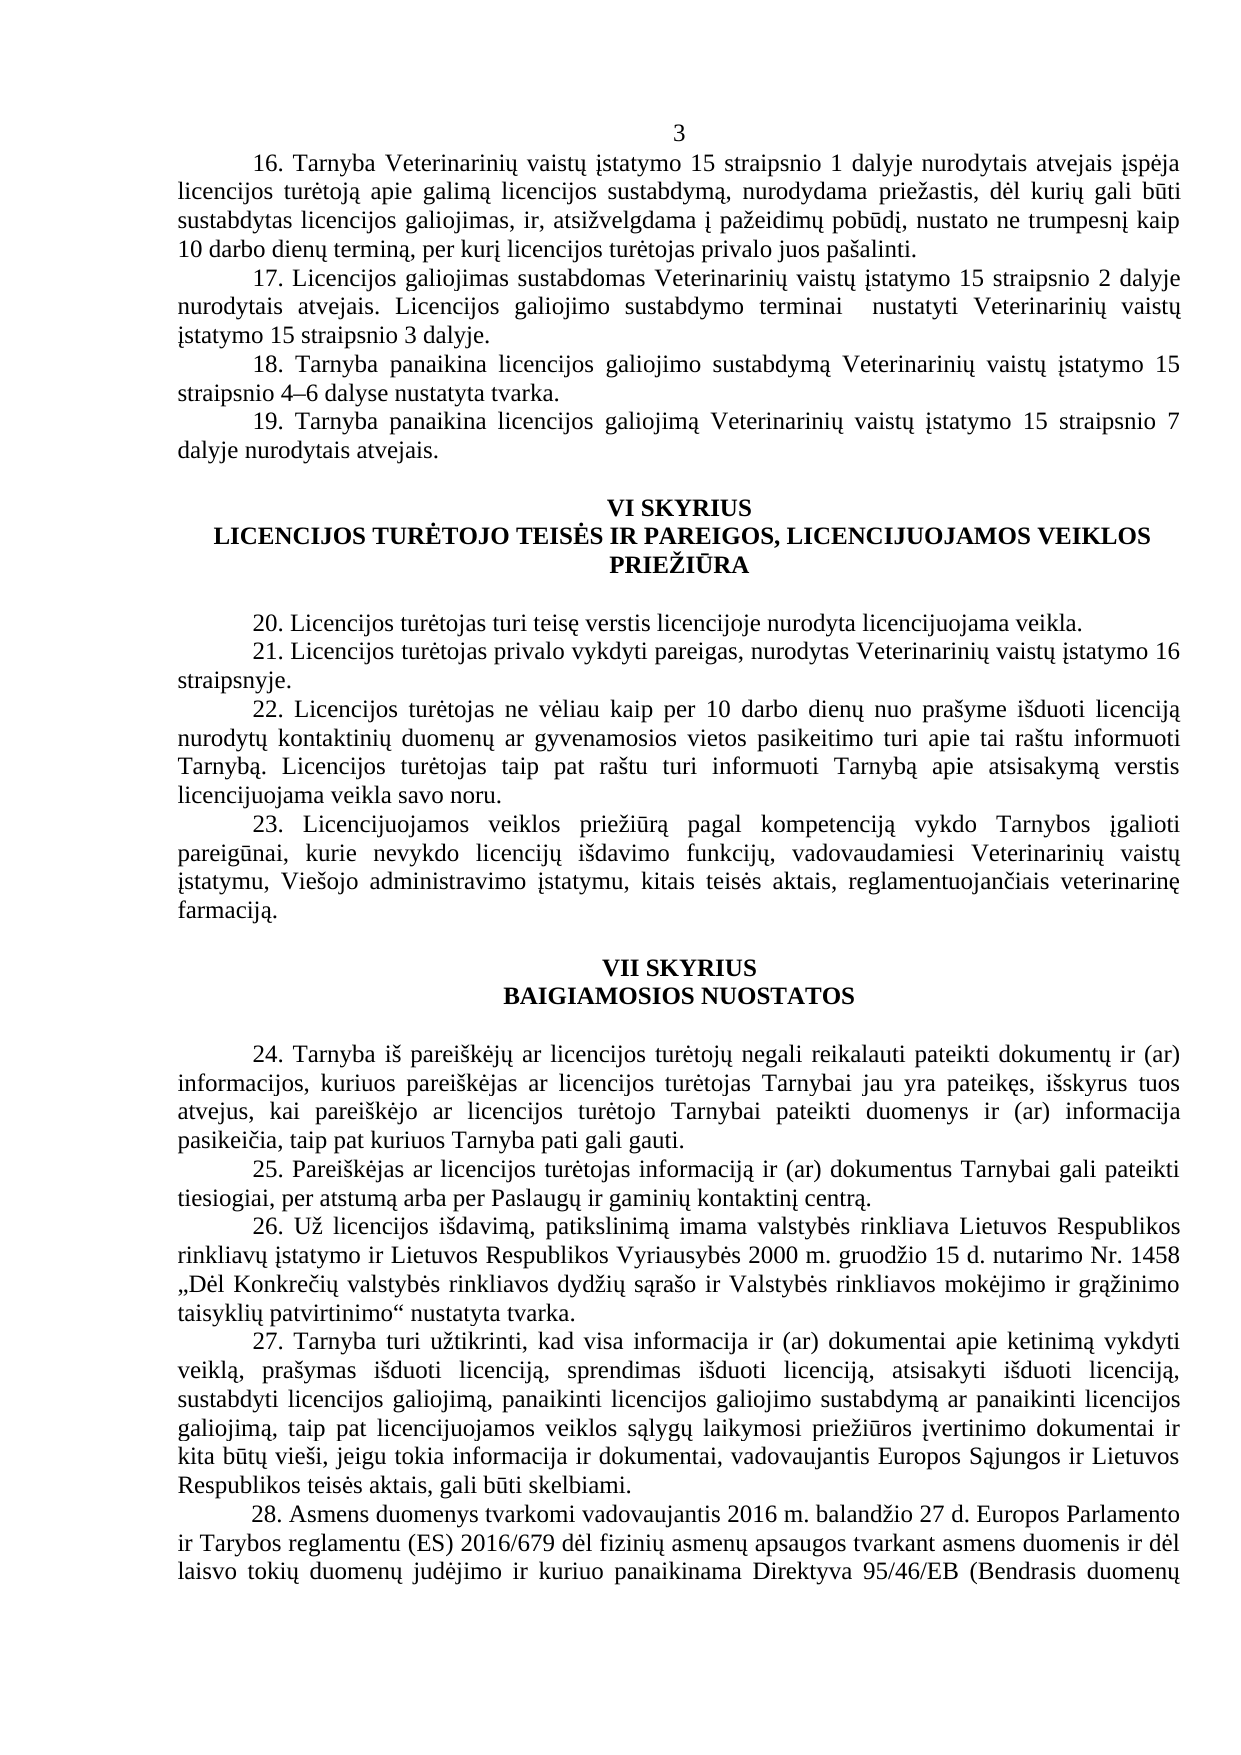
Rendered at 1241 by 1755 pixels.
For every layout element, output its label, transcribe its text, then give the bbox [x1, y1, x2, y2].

text 18. Tarnyba panaikina licencijos galiojimo sustabdymą Veterinarinių vaistų įstatymo 15 straipsnio 4–6 dalyse nustatyta tvarka. [177, 349, 1181, 406]
text 16. Tarnyba Veterinarinių vaistų įstatymo 15 straipsnio 1 dalyje nurodytais atvejais įspėja licencijos turėtoją apie galimą licencijos sustabdymą, nurodydama priežastis, dėl kurių gali būti sustabdytas licencijos galiojimas, ir, atsižvelgdama į pažeidimų pobūdį, nustato ne trumpesnį kaip 10 darbo dienų terminą, per kurį licencijos turėtojas privalo juos pašalinti. [177, 148, 1181, 263]
text VII SKYRIUS [177, 953, 1181, 981]
text 21. Licencijos turėtojas privalo vykdyti pareigas, nurodytas Veterinarinių vaistų įstatymo 16 straipsnyje. [177, 636, 1181, 694]
text 23. Licencijuojamos veiklos priežiūrą pagal kompetenciją vykdo Tarnybos įgalioti pareigūnai, kurie nevykdo licencijų išdavimo funkcijų, vadovaudamiesi Veterinarinių vaistų įstatymu, Viešojo administravimo įstatymu, kitais teisės aktais, reglamentuojančiais veterinarinę farmaciją. [177, 809, 1181, 924]
text 25. Pareiškėjas ar licencijos turėtojas informaciją ir (ar) dokumentus Tarnybai gali pateikti tiesiogiai, per atstumą arba per Paslaugų ir gaminių kontaktinį centrą. [177, 1154, 1181, 1211]
text 26. Už licencijos išdavimą, patikslinimą imama valstybės rinkliava Lietuvos Respublikos rinkliavų įstatymo ir Lietuvos Respublikos Vyriausybės 2000 m. gruodžio 15 d. nutarimo Nr. 1458 „Dėl Konkrečių valstybės rinkliavos dydžių sąrašo ir Valstybės rinkliavos mokėjimo ir grąžinimo taisyklių patvirtinimo“ nustatyta tvarka. [177, 1211, 1181, 1326]
text BAIGIAMOSIOS NUOSTATOS [177, 981, 1181, 1010]
text 28. Asmens duomenys tvarkomi vadovaujantis 2016 m. balandžio 27 d. Europos Parlamento ir Tarybos reglamentu (ES) 2016/679 dėl fizinių asmenų apsaugos tvarkant asmens duomenis ir dėl laisvo tokių duomenų judėjimo ir kuriuo panaikinama Direktyva 95/46/EB (Bendrasis duomenų [177, 1499, 1181, 1585]
text LICENCIJOS TURĖTOJO TEISĖS IR PAREIGOS, LICENCIJUOJAMOS VEIKLOS PRIEŽIŪRA [177, 521, 1181, 579]
text 17. Licencijos galiojimas sustabdomas Veterinarinių vaistų įstatymo 15 straipsnio 2 dalyje nurodytais atvejais. Licencijos galiojimo sustabdymo terminai nustatyti Veterinarinių vaistų įstatymo 15 straipsnio 3 dalyje. [177, 263, 1181, 349]
text 22. Licencijos turėtojas ne vėliau kaip per 10 darbo dienų nuo prašyme išduoti licenciją nurodytų kontaktinių duomenų ar gyvenamosios vietos pasikeitimo turi apie tai raštu informuoti Tarnybą. Licencijos turėtojas taip pat raštu turi informuoti Tarnybą apie atsisakymą verstis licencijuojama veikla savo noru. [177, 694, 1181, 809]
text 19. Tarnyba panaikina licencijos galiojimą Veterinarinių vaistų įstatymo 15 straipsnio 7 dalyje nurodytais atvejais. [177, 406, 1181, 464]
text VI SKYRIUS [177, 493, 1181, 521]
text 24. Tarnyba iš pareiškėjų ar licencijos turėtojų negali reikalauti pateikti dokumentų ir (ar) informacijos, kuriuos pareiškėjas ar licencijos turėtojas Tarnybai jau yra pateikęs, išskyrus tuos atvejus, kai pareiškėjo ar licencijos turėtojo Tarnybai pateikti duomenys ir (ar) informacija pasikeičia, taip pat kuriuos Tarnyba pati gali gauti. [177, 1039, 1181, 1154]
text 27. Tarnyba turi užtikrinti, kad visa informacija ir (ar) dokumentai apie ketinimą vykdyti veiklą, prašymas išduoti licenciją, sprendimas išduoti licenciją, atsisakyti išduoti licenciją, sustabdyti licencijos galiojimą, panaikinti licencijos galiojimo sustabdymą ar panaikinti licencijos galiojimą, taip pat licencijuojamos veiklos sąlygų laikymosi priežiūros įvertinimo dokumentai ir kita būtų vieši, jeigu tokia informacija ir dokumentai, vadovaujantis Europos Sąjungos ir Lietuvos Respublikos teisės aktais, gali būti skelbiami. [177, 1326, 1181, 1499]
text 20. Licencijos turėtojas turi teisę verstis licencijoje nurodyta licencijuojama veikla. [177, 608, 1181, 636]
